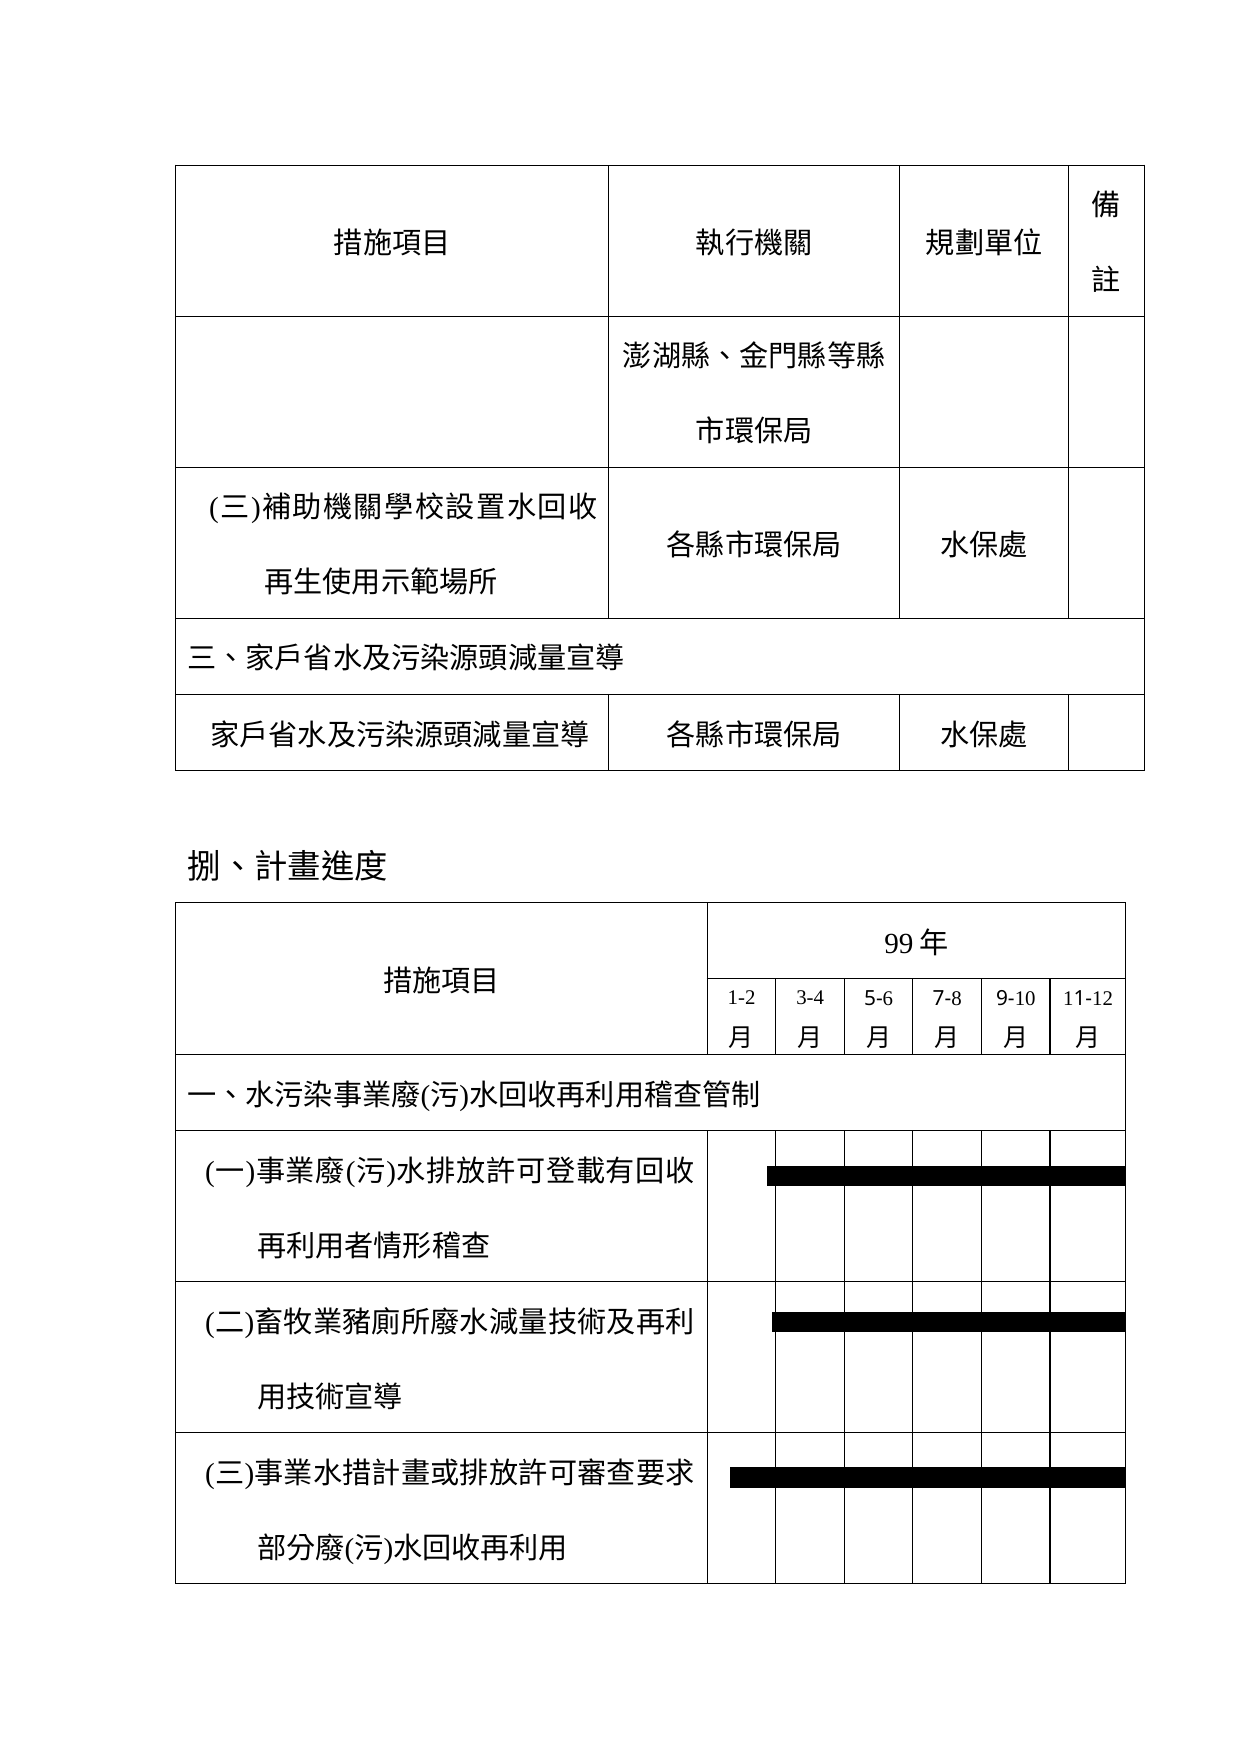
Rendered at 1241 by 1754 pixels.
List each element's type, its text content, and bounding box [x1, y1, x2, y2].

table_cell 1-2月 [708, 979, 775, 1054]
table_cell [708, 1282, 775, 1432]
table_cell 澎湖縣、金門縣等縣市環保局 [609, 317, 899, 467]
table_cell [982, 1488, 1049, 1583]
table_cell 水保處 [900, 695, 1068, 770]
table_cell [845, 1332, 912, 1432]
table_cell [845, 1186, 912, 1281]
table_cell 3-4月 [776, 979, 844, 1054]
table_header 備註 [1069, 166, 1144, 316]
table_cell (三)補助機關學校設置水回收再生使用示範場所 [176, 468, 608, 618]
table_cell 各縣市環保局 [609, 468, 899, 618]
table_cell [1051, 1332, 1125, 1432]
table_cell [845, 1282, 912, 1312]
table_cell [845, 1131, 912, 1166]
table_cell (一)事業廢(污)水排放許可登載有回收再利用者情形稽查 [176, 1131, 707, 1281]
table_cell 家戶省水及污染源頭減量宣導 [176, 695, 608, 770]
table_cell [776, 1131, 844, 1166]
table_cell [982, 1282, 1049, 1312]
table_cell [1051, 1488, 1125, 1583]
table_cell [845, 1488, 912, 1583]
table_cell [1069, 468, 1144, 618]
table_cell [913, 1282, 981, 1312]
table_cell 7-8月 [913, 979, 981, 1054]
table_cell [900, 317, 1068, 467]
table_cell [776, 1282, 844, 1312]
table_cell [913, 1332, 981, 1432]
table_cell [1051, 1131, 1125, 1166]
table_cell 水保處 [900, 468, 1068, 618]
table_cell [913, 1131, 981, 1166]
table_cell [1069, 317, 1144, 467]
table_cell [1051, 1186, 1125, 1281]
table_cell [982, 1186, 1049, 1281]
table_cell 三、家戶省水及污染源頭減量宣導 [176, 619, 1144, 694]
table_cell 一、水污染事業廢(污)水回收再利用稽查管制 [176, 1055, 1125, 1130]
table_header 99年 [708, 903, 1125, 978]
table_cell 9-10月 [982, 979, 1049, 1054]
table_cell 各縣市環保局 [609, 695, 899, 770]
table_cell [776, 1488, 844, 1583]
table_cell [776, 1433, 844, 1467]
table_cell [913, 1186, 981, 1281]
table_header 措施項目 [176, 166, 608, 316]
table_cell [708, 1131, 775, 1281]
table_header 執行機關 [609, 166, 899, 316]
table_cell [982, 1332, 1049, 1432]
table_cell [708, 1433, 775, 1583]
table_header 規劃單位 [900, 166, 1068, 316]
table_cell [913, 1488, 981, 1583]
table_cell [1051, 1433, 1125, 1467]
table_cell 5-6月 [845, 979, 912, 1054]
table_cell [913, 1433, 981, 1467]
table_cell (三)事業水措計畫或排放許可審查要求部分廢(污)水回收再利用 [176, 1433, 707, 1583]
table_cell [1069, 695, 1144, 770]
table_cell 11-12月 [1051, 979, 1125, 1054]
table_cell [176, 317, 608, 467]
text 捌、計畫進度 [187, 827, 1053, 902]
table_cell [982, 1131, 1049, 1166]
table_cell [982, 1433, 1049, 1467]
table_cell [1051, 1282, 1125, 1312]
table_cell (二)畜牧業豬廁所廢水減量技術及再利用技術宣導 [176, 1282, 707, 1432]
table_cell [845, 1433, 912, 1467]
table_cell [776, 1186, 844, 1281]
table_header 措施項目 [176, 903, 707, 1054]
table_cell [776, 1332, 844, 1432]
